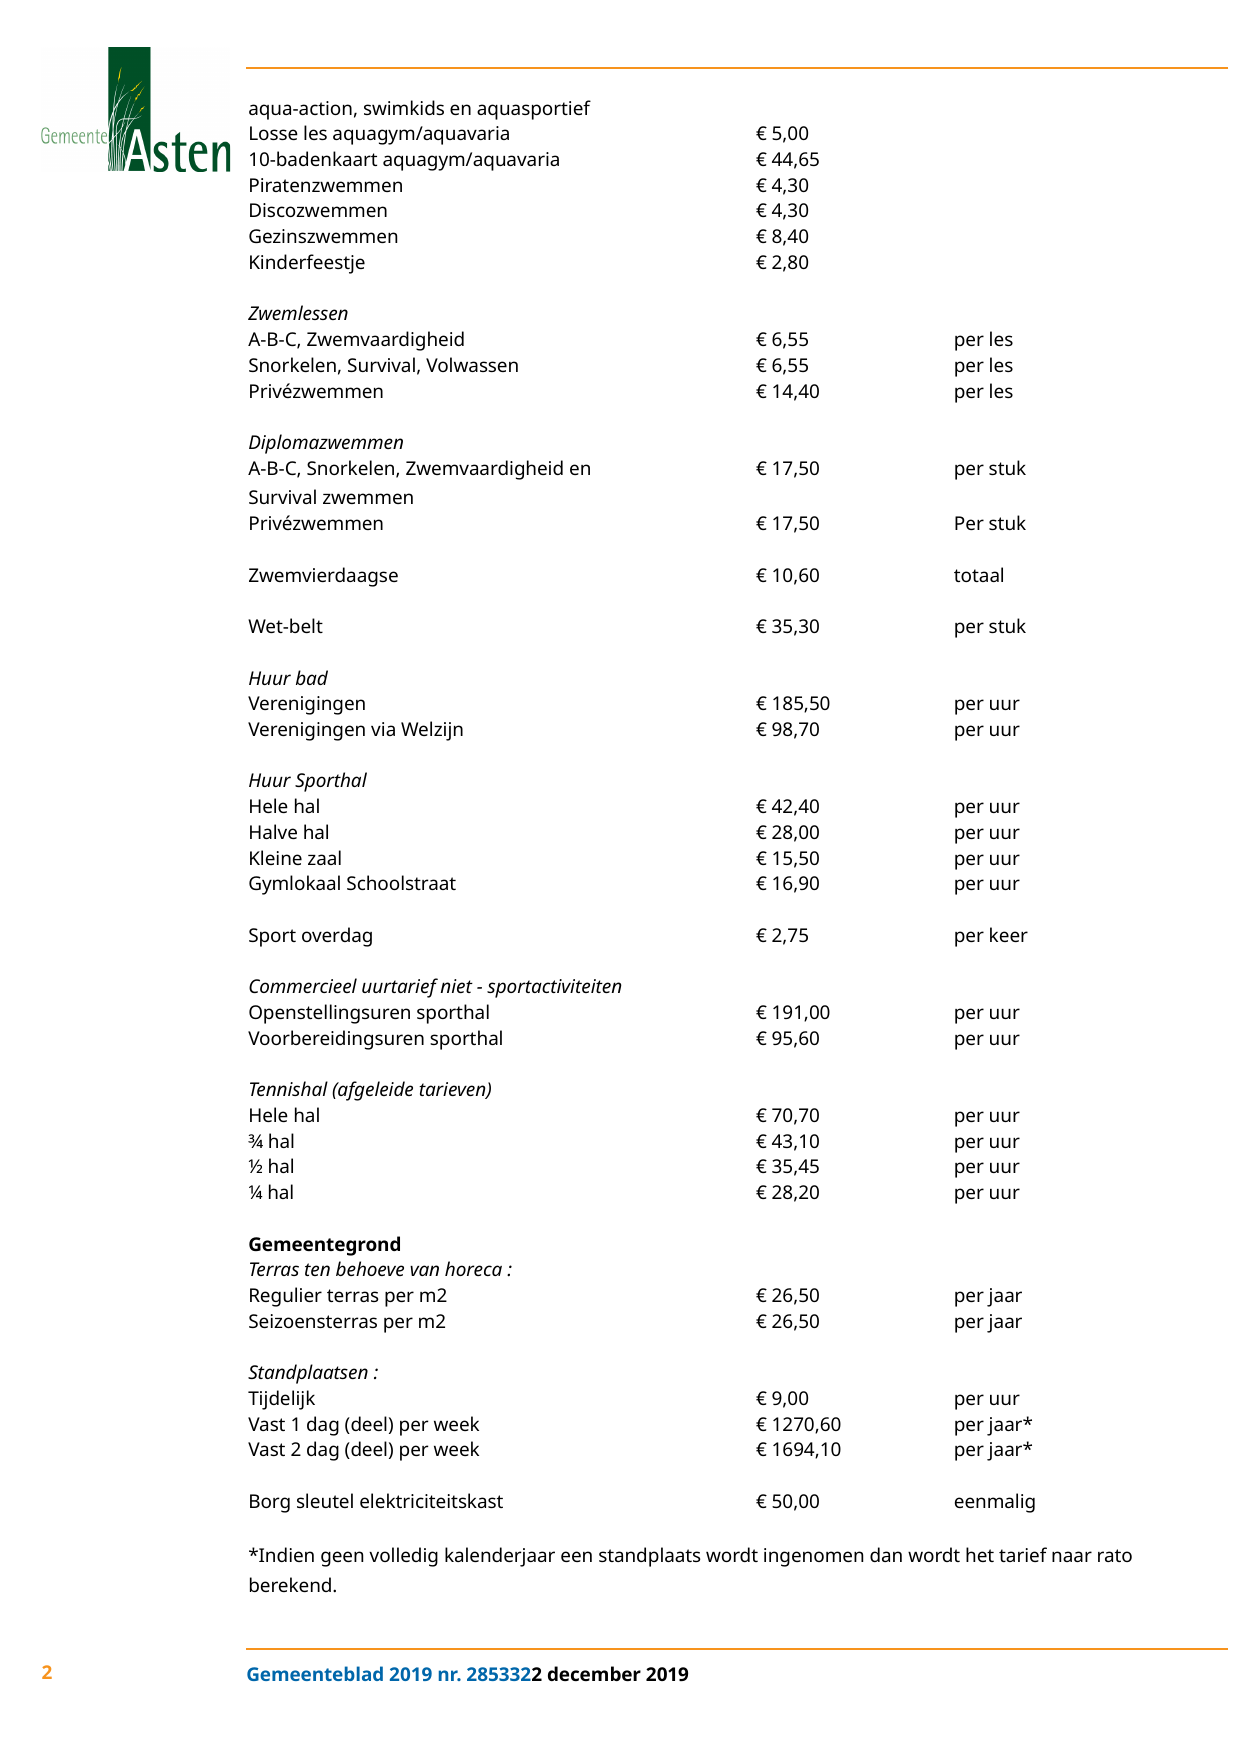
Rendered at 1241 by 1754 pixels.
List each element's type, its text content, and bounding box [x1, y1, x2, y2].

table_cell per uur [954, 716, 1152, 742]
table_cell per les [954, 378, 1152, 403]
table_cell [954, 95, 1152, 121]
table_cell € 17,50 [756, 510, 954, 536]
table_cell per uur [954, 690, 1152, 716]
table_cell [756, 429, 954, 455]
table_cell Commercieel uurtarief niet - sportactiviteiten [248, 974, 756, 999]
table_cell [756, 95, 954, 121]
table_cell [756, 536, 954, 562]
table_cell [756, 1256, 954, 1282]
table_cell Privézwemmen [248, 378, 756, 403]
table_cell Per stuk [954, 510, 1152, 536]
table_cell € 1694,10 [756, 1437, 954, 1462]
table_cell [954, 536, 1152, 562]
table_cell € 4,30 [756, 198, 954, 223]
table_cell [756, 1076, 954, 1102]
table_cell [954, 121, 1152, 146]
table_cell [248, 639, 756, 665]
table_cell per uur [954, 819, 1152, 845]
table_cell [248, 1205, 756, 1231]
table_cell € 26,50 [756, 1308, 954, 1334]
picture [41, 47, 231, 172]
table_cell Hele hal [248, 793, 756, 819]
table_cell Wet-belt [248, 613, 756, 639]
table_cell per uur [954, 999, 1152, 1025]
table_cell per uur [954, 1179, 1152, 1205]
table_cell [954, 198, 1152, 223]
table_cell € 42,40 [756, 793, 954, 819]
table_cell € 28,00 [756, 819, 954, 845]
table_cell [248, 275, 756, 301]
table_cell [248, 588, 756, 613]
table_cell ½ hal [248, 1154, 756, 1179]
table_cell [756, 1514, 954, 1539]
table_cell € 4,30 [756, 172, 954, 198]
table_cell [954, 1514, 1152, 1539]
table_cell € 6,55 [756, 352, 954, 378]
table_cell Snorkelen, Survival, Volwassen [248, 352, 756, 378]
table_cell [756, 1205, 954, 1231]
table_cell Verenigingen via Welzijn [248, 716, 756, 742]
table_cell [756, 1231, 954, 1256]
table_cell per uur [954, 1385, 1152, 1411]
table_cell [756, 896, 954, 922]
table_cell [756, 665, 954, 690]
table_cell ¾ hal [248, 1128, 756, 1153]
table_cell [248, 536, 756, 562]
table_cell per jaar* [954, 1411, 1152, 1437]
table_cell [954, 301, 1152, 326]
table_cell € 98,70 [756, 716, 954, 742]
table_cell 10-badenkaart aquagym/aquavaria [248, 146, 756, 172]
table_cell € 10,60 [756, 562, 954, 587]
table_cell per les [954, 326, 1152, 352]
table_cell [756, 1051, 954, 1076]
table_cell per uur [954, 845, 1152, 871]
table_cell per uur [954, 871, 1152, 896]
table_cell Zwemlessen [248, 301, 756, 326]
table_cell [248, 1462, 756, 1488]
table_cell [756, 768, 954, 793]
table_cell [248, 404, 756, 429]
table_cell [954, 588, 1152, 613]
table_cell Terras ten behoeve van horeca : [248, 1256, 756, 1282]
table_cell [954, 742, 1152, 768]
table_cell € 95,60 [756, 1025, 954, 1051]
table_cell Discozwemmen [248, 198, 756, 223]
table_cell € 26,50 [756, 1282, 954, 1308]
table_cell € 9,00 [756, 1385, 954, 1411]
table_cell Piratenzwemmen [248, 172, 756, 198]
table_cell [756, 275, 954, 301]
table_cell [954, 768, 1152, 793]
table_cell per les [954, 352, 1152, 378]
table_cell [756, 1462, 954, 1488]
table_cell [954, 896, 1152, 922]
table_cell Gemeentegrond [248, 1231, 756, 1256]
table_cell ¼ hal [248, 1179, 756, 1205]
table_cell [954, 665, 1152, 690]
text *Indien geen volledig kalenderjaar een standplaats wordt ingenomen dan wordt het tarief naar rato berekend. [248, 1543, 1152, 1598]
table_cell [954, 1076, 1152, 1102]
table_cell per jaar* [954, 1437, 1152, 1462]
table_cell [248, 1514, 756, 1539]
table_cell [248, 1051, 756, 1076]
table_cell per uur [954, 1025, 1152, 1051]
table_cell per stuk [954, 455, 1152, 510]
table_cell € 2,75 [756, 922, 954, 948]
table_cell [248, 1334, 756, 1359]
table_cell per uur [954, 1102, 1152, 1128]
table_cell Openstellingsuren sporthal [248, 999, 756, 1025]
table_cell € 35,30 [756, 613, 954, 639]
table_cell [756, 742, 954, 768]
table_cell per stuk [954, 613, 1152, 639]
table_cell [954, 429, 1152, 455]
table_cell per uur [954, 1128, 1152, 1153]
table_cell € 14,40 [756, 378, 954, 403]
table_cell A-B-C, Snorkelen, Zwemvaardigheid en Survival zwemmen [248, 455, 756, 510]
table_cell Verenigingen [248, 690, 756, 716]
table_cell [756, 1359, 954, 1385]
table_cell € 8,40 [756, 224, 954, 249]
table_cell per jaar [954, 1308, 1152, 1334]
table_cell per uur [954, 793, 1152, 819]
table_cell € 1270,60 [756, 1411, 954, 1437]
table_cell Gymlokaal Schoolstraat [248, 871, 756, 896]
table_cell Losse les aquagym/aquavaria [248, 121, 756, 146]
table_cell Seizoensterras per m2 [248, 1308, 756, 1334]
table_cell Kinderfeestje [248, 249, 756, 275]
table_cell [954, 948, 1152, 973]
table_cell € 5,00 [756, 121, 954, 146]
table_cell Tennishal (afgeleide tarieven) [248, 1076, 756, 1102]
table_cell Hele hal [248, 1102, 756, 1128]
table_cell [954, 146, 1152, 172]
table_cell aqua-action, swimkids en aquasportief [248, 95, 756, 121]
table_cell € 16,90 [756, 871, 954, 896]
table_cell Gezinszwemmen [248, 224, 756, 249]
table_cell [756, 974, 954, 999]
table_cell € 2,80 [756, 249, 954, 275]
table_cell Privézwemmen [248, 510, 756, 536]
table_cell [954, 224, 1152, 249]
table_cell [756, 588, 954, 613]
table_cell [248, 948, 756, 973]
table_cell per uur [954, 1154, 1152, 1179]
table_cell € 185,50 [756, 690, 954, 716]
table_cell [756, 639, 954, 665]
table_cell Regulier terras per m2 [248, 1282, 756, 1308]
table_cell Vast 1 dag (deel) per week [248, 1411, 756, 1437]
table_cell [248, 896, 756, 922]
table_cell [954, 1231, 1152, 1256]
table_cell € 50,00 [756, 1488, 954, 1514]
table_cell [954, 249, 1152, 275]
table_cell per keer [954, 922, 1152, 948]
table_cell € 70,70 [756, 1102, 954, 1128]
table_cell Kleine zaal [248, 845, 756, 871]
table_cell [954, 1051, 1152, 1076]
table_cell [756, 948, 954, 973]
table_cell Tijdelijk [248, 1385, 756, 1411]
table_cell [954, 1256, 1152, 1282]
table_cell totaal [954, 562, 1152, 587]
table_cell [756, 301, 954, 326]
table_cell per jaar [954, 1282, 1152, 1308]
table_cell € 15,50 [756, 845, 954, 871]
table_cell Diplomazwemmen [248, 429, 756, 455]
table_cell Borg sleutel elektriciteitskast [248, 1488, 756, 1514]
table_cell Huur Sporthal [248, 768, 756, 793]
table_cell [954, 1462, 1152, 1488]
table_cell Vast 2 dag (deel) per week [248, 1437, 756, 1462]
table_cell € 35,45 [756, 1154, 954, 1179]
table_cell Voorbereidingsuren sporthal [248, 1025, 756, 1051]
table_cell € 28,20 [756, 1179, 954, 1205]
table_cell [954, 974, 1152, 999]
table_cell Huur bad [248, 665, 756, 690]
table_cell [954, 1205, 1152, 1231]
table_cell [248, 742, 756, 768]
table_cell [954, 639, 1152, 665]
table_cell Zwemvierdaagse [248, 562, 756, 587]
table_cell [954, 1359, 1152, 1385]
table_cell [954, 1334, 1152, 1359]
table_cell [954, 404, 1152, 429]
table_cell [756, 1334, 954, 1359]
table_cell € 191,00 [756, 999, 954, 1025]
table_cell [756, 404, 954, 429]
table_cell € 44,65 [756, 146, 954, 172]
table_cell Sport overdag [248, 922, 756, 948]
table_cell € 6,55 [756, 326, 954, 352]
table_cell € 43,10 [756, 1128, 954, 1153]
table_cell [954, 172, 1152, 198]
table_cell A-B-C, Zwemvaardigheid [248, 326, 756, 352]
table_cell [954, 275, 1152, 301]
table_cell eenmalig [954, 1488, 1152, 1514]
table_cell Standplaatsen : [248, 1359, 756, 1385]
table_cell Halve hal [248, 819, 756, 845]
table_cell € 17,50 [756, 455, 954, 510]
